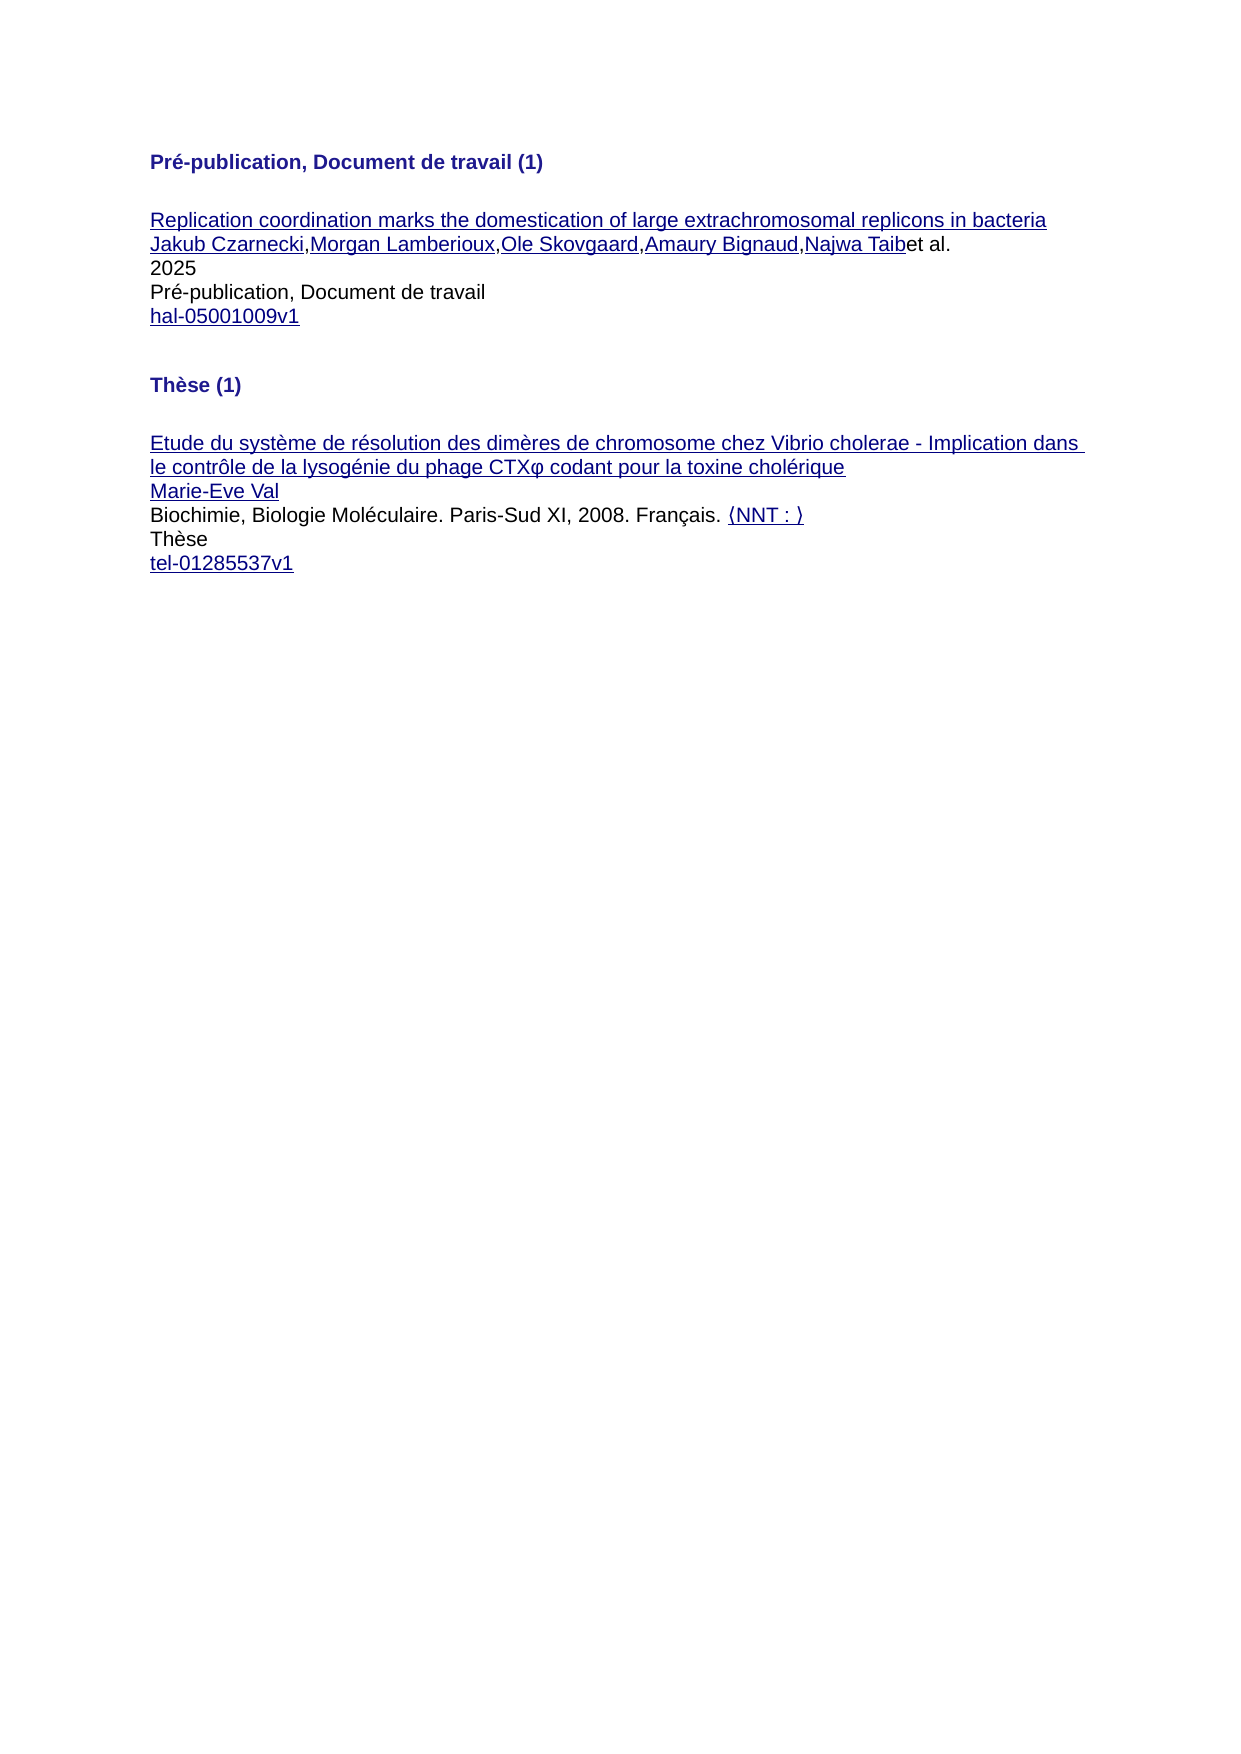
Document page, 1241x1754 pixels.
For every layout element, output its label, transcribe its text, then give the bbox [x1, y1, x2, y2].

table_header Etude du système de résolution des dimères de chromosome chez Vibrio cholerae - Implication dans le contrôle de la lysogénie du phage CTXφ codant pour la toxine cholérique Marie-Eve Val Biochimie, Biologie Moléculaire. Paris-Sud XI, 2008. Français. ⟨NNT : ⟩ Thèse tel-01285537v1 [150, 431, 1090, 575]
subtitle Thèse (1) [150, 373, 1090, 397]
subtitle Pré-publication, Document de travail (1) [150, 150, 1090, 174]
table_header Replication coordination marks the domestication of large extrachromosomal replicons in bacteria Jakub Czarnecki,Morgan Lamberioux,Ole Skovgaard,Amaury Bignaud,Najwa Taibet al. 2025 Pré-publication, Document de travail hal-05001009v1 [150, 208, 1090, 328]
